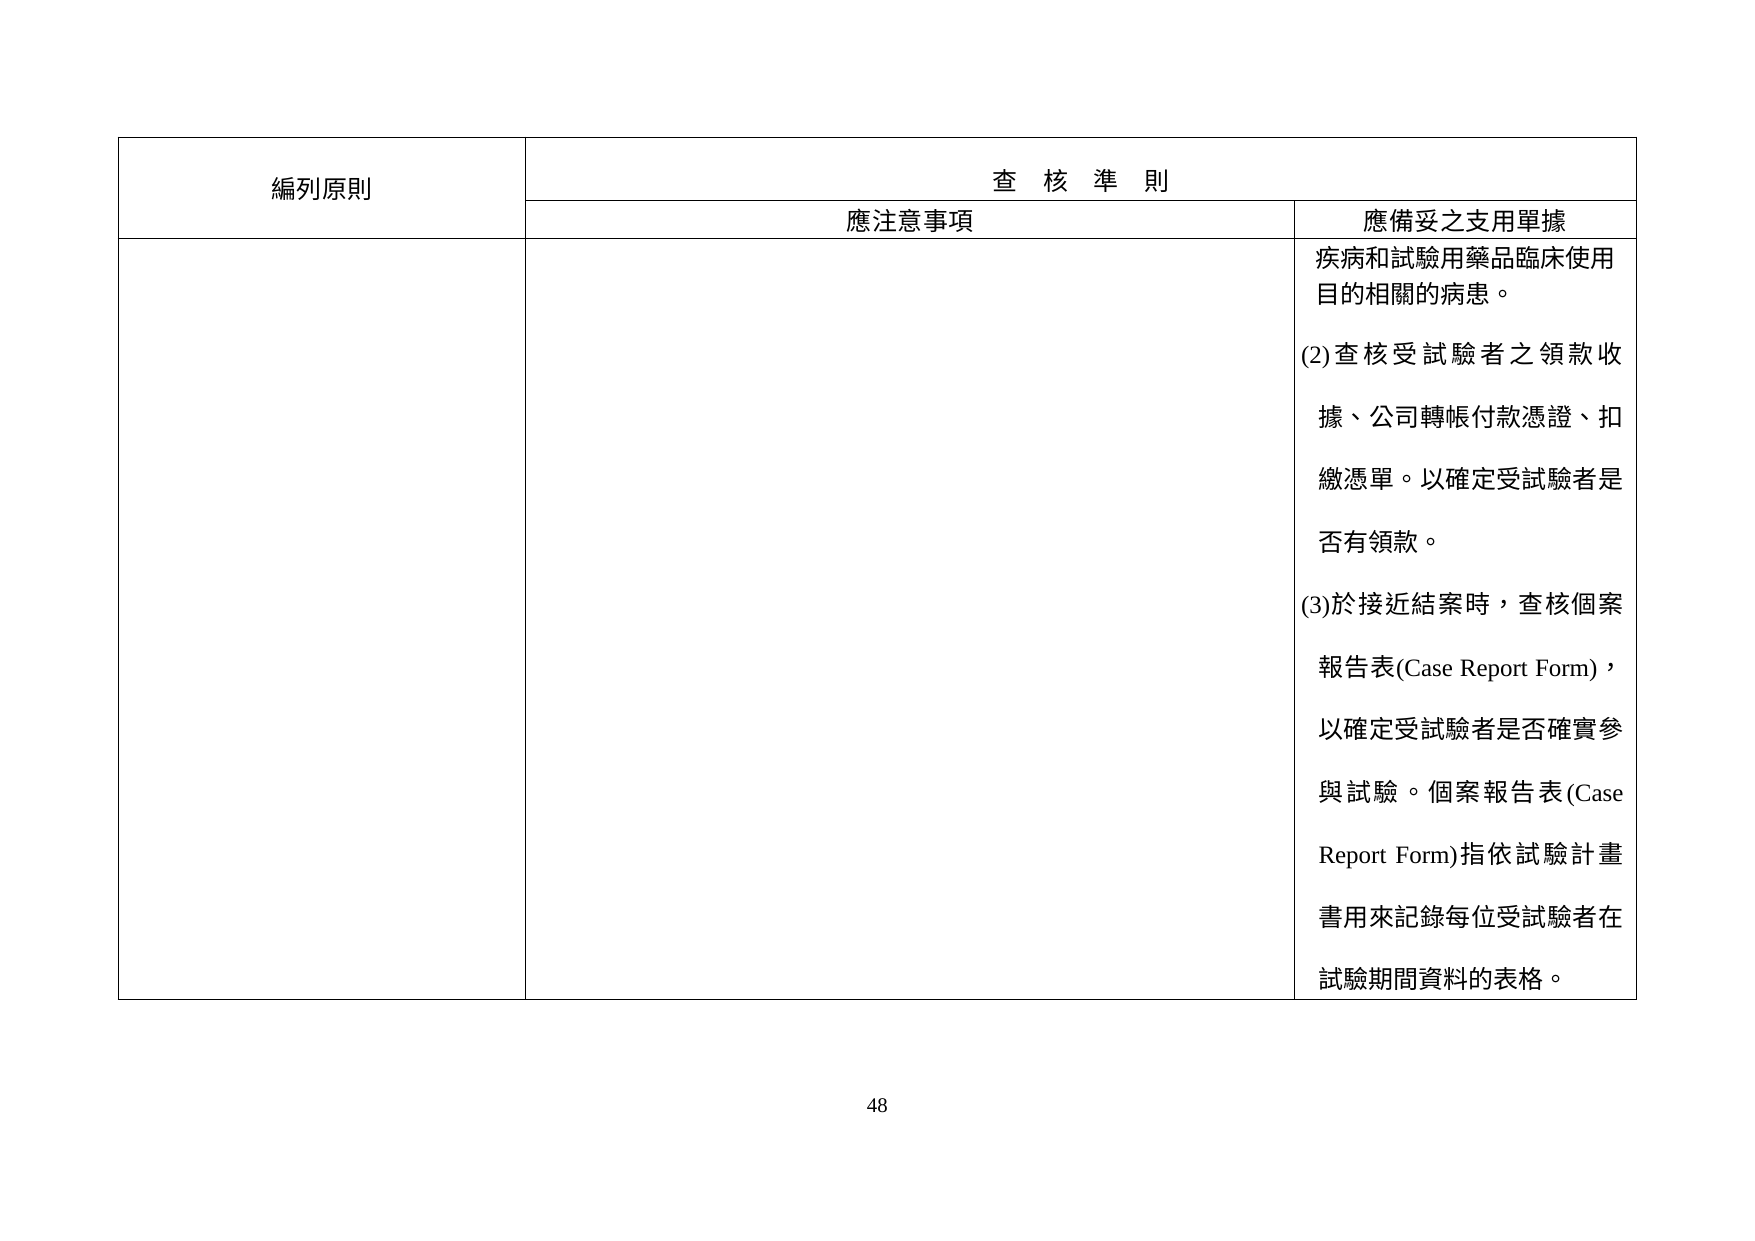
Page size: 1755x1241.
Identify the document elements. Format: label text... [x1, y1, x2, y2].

table_cell [526, 239, 1294, 998]
table_cell [119, 239, 525, 998]
table_cell 應注意事項 [526, 201, 1294, 237]
table_cell 應備妥之支用單據 [1295, 201, 1636, 237]
table_header 查 核 準 則 [526, 138, 1636, 200]
table_header 編列原則 [119, 138, 525, 237]
table_cell 疾病和試驗用藥品臨床使用目的相關的病患。 (2)查核受試驗者之領款收據、公司轉帳付款憑證、扣繳憑單。以確定受試驗者是否有領款。 (3)於接近結案時，查核個案報告表(Case Report Form)，以確定受試驗者是否確實參與試驗。個案報告表(Case Report Form)指依試驗計畫書用來記錄每位受試驗者在試驗期間資料的表格。 [1295, 239, 1636, 998]
